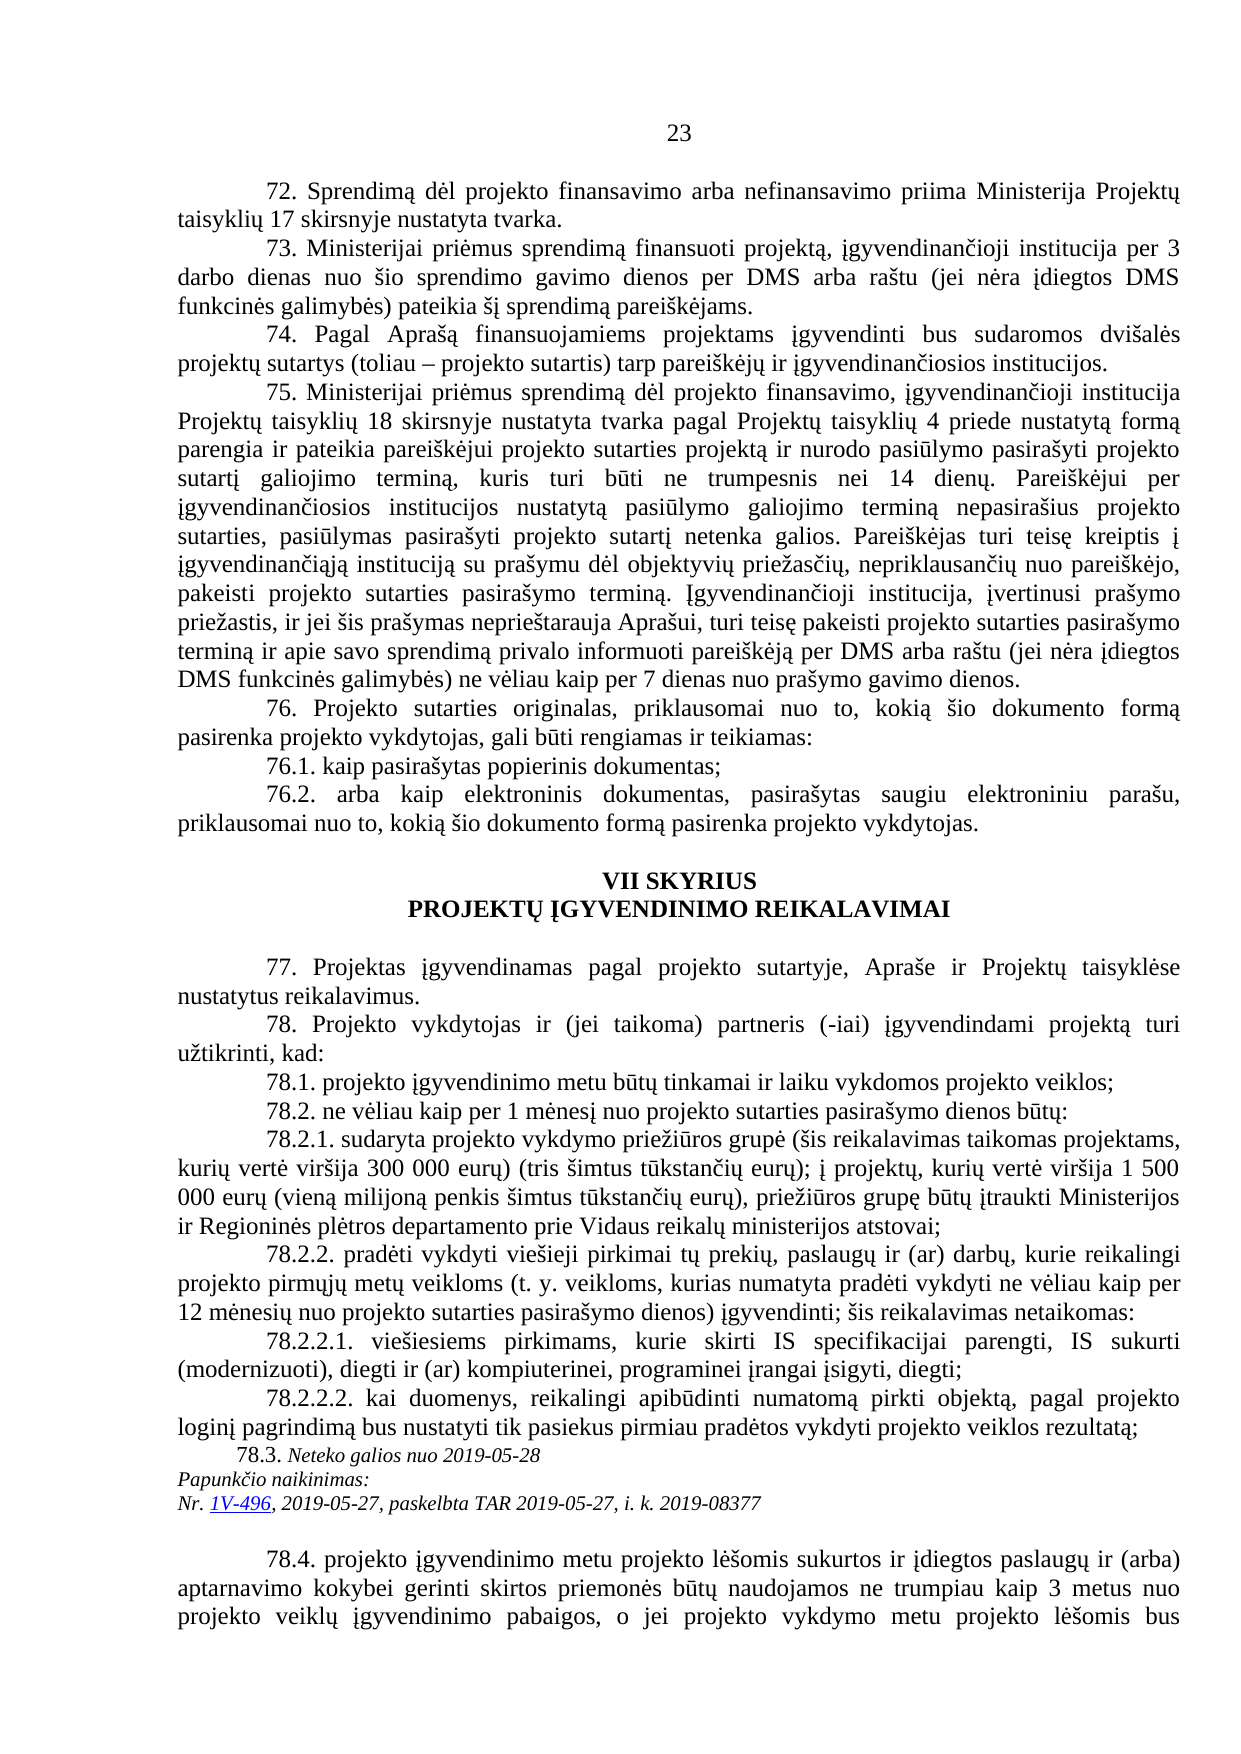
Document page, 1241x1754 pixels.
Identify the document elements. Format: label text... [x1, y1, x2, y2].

text Nr. 1V-496, 2019-05-27, paskelbta TAR 2019-05-27, i. k. 2019-08377 [177, 1491, 1181, 1515]
text 77. Projektas įgyvendinamas pagal projekto sutartyje, Apraše ir Projektų taisyklėse nustatytus reikalavimus. [177, 952, 1181, 1009]
text 75. Ministerijai priėmus sprendimą dėl projekto finansavimo, įgyvendinančioji institucija Projektų taisyklių 18 skirsnyje nustatyta tvarka pagal Projektų taisyklių 4 priede nustatytą formą parengia ir pateikia pareiškėjui projekto sutarties projektą ir nurodo pasiūlymo pasirašyti projekto sutartį galiojimo terminą, kuris turi būti ne trumpesnis nei 14 dienų. Pareiškėjui per įgyvendinančiosios institucijos nustatytą pasiūlymo galiojimo terminą nepasirašius projekto sutarties, pasiūlymas pasirašyti projekto sutartį netenka galios. Pareiškėjas turi teisę kreiptis į įgyvendinančiąją instituciją su prašymu dėl objektyvių priežasčių, nepriklausančių nuo pareiškėjo, pakeisti projekto sutarties pasirašymo terminą. Įgyvendinančioji institucija, įvertinusi prašymo priežastis, ir jei šis prašymas neprieštarauja Aprašui, turi teisę pakeisti projekto sutarties pasirašymo terminą ir apie savo sprendimą privalo informuoti pareiškėją per DMS arba raštu (jei nėra įdiegtos DMS funkcinės galimybės) ne vėliau kaip per 7 dienas nuo prašymo gavimo dienos. [177, 377, 1181, 693]
text 73. Ministerijai priėmus sprendimą finansuoti projektą, įgyvendinančioji institucija per 3 darbo dienas nuo šio sprendimo gavimo dienos per DMS arba raštu (jei nėra įdiegtos DMS funkcinės galimybės) pateikia šį sprendimą pareiškėjams. [177, 233, 1181, 319]
text PROJEKTŲ ĮGYVENDINIMO REIKALAVIMAI [177, 894, 1181, 923]
text 76.1. kaip pasirašytas popierinis dokumentas; [177, 751, 1181, 779]
text 76.2. arba kaip elektroninis dokumentas, pasirašytas saugiu elektroniniu parašu, priklausomai nuo to, kokią šio dokumento formą pasirenka projekto vykdytojas. [177, 779, 1181, 837]
text 78.4. projekto įgyvendinimo metu projekto lėšomis sukurtos ir įdiegtos paslaugų ir (arba) aptarnavimo kokybei gerinti skirtos priemonės būtų naudojamos ne trumpiau kaip 3 metus nuo projekto veiklų įgyvendinimo pabaigos, o jei projekto vykdymo metu projekto lėšomis bus [177, 1544, 1181, 1630]
text 78.2.2.1. viešiesiems pirkimams, kurie skirti IS specifikacijai parengti, IS sukurti (modernizuoti), diegti ir (ar) kompiuterinei, programinei įrangai įsigyti, diegti; [177, 1326, 1181, 1383]
text 78.2. ne vėliau kaip per 1 mėnesį nuo projekto sutarties pasirašymo dienos būtų: [177, 1096, 1181, 1124]
text Papunkčio naikinimas: [177, 1467, 1181, 1491]
text 78.2.2. pradėti vykdyti viešieji pirkimai tų prekių, paslaugų ir (ar) darbų, kurie reikalingi projekto pirmųjų metų veikloms (t. y. veikloms, kurias numatyta pradėti vykdyti ne vėliau kaip per 12 mėnesių nuo projekto sutarties pasirašymo dienos) įgyvendinti; šis reikalavimas netaikomas: [177, 1239, 1181, 1326]
text VII SKYRIUS [177, 866, 1181, 894]
text 76. Projekto sutarties originalas, priklausomai nuo to, kokią šio dokumento formą pasirenka projekto vykdytojas, gali būti rengiamas ir teikiamas: [177, 693, 1181, 751]
text 72. Sprendimą dėl projekto finansavimo arba nefinansavimo priima Ministerija Projektų taisyklių 17 skirsnyje nustatyta tvarka. [177, 176, 1181, 233]
text 78.2.2.2. kai duomenys, reikalingi apibūdinti numatomą pirkti objektą, pagal projekto loginį pagrindimą bus nustatyti tik pasiekus pirmiau pradėtos vykdyti projekto veiklos rezultatą; [177, 1383, 1181, 1441]
text 78.2.1. sudaryta projekto vykdymo priežiūros grupė (šis reikalavimas taikomas projektams, kurių vertė viršija 300 000 eurų) (tris šimtus tūkstančių eurų); į projektų, kurių vertė viršija 1 500 000 eurų (vieną milijoną penkis šimtus tūkstančių eurų), priežiūros grupę būtų įtraukti Ministerijos ir Regioninės plėtros departamento prie Vidaus reikalų ministerijos atstovai; [177, 1124, 1181, 1239]
text 78.3. Neteko galios nuo 2019-05-28 [177, 1441, 1181, 1467]
text 78.1. projekto įgyvendinimo metu būtų tinkamai ir laiku vykdomos projekto veiklos; [177, 1067, 1181, 1096]
text 78. Projekto vykdytojas ir (jei taikoma) partneris (-iai) įgyvendindami projektą turi užtikrinti, kad: [177, 1009, 1181, 1067]
text 74. Pagal Aprašą finansuojamiems projektams įgyvendinti bus sudaromos dvišalės projektų sutartys (toliau – projekto sutartis) tarp pareiškėjų ir įgyvendinančiosios institucijos. [177, 319, 1181, 377]
